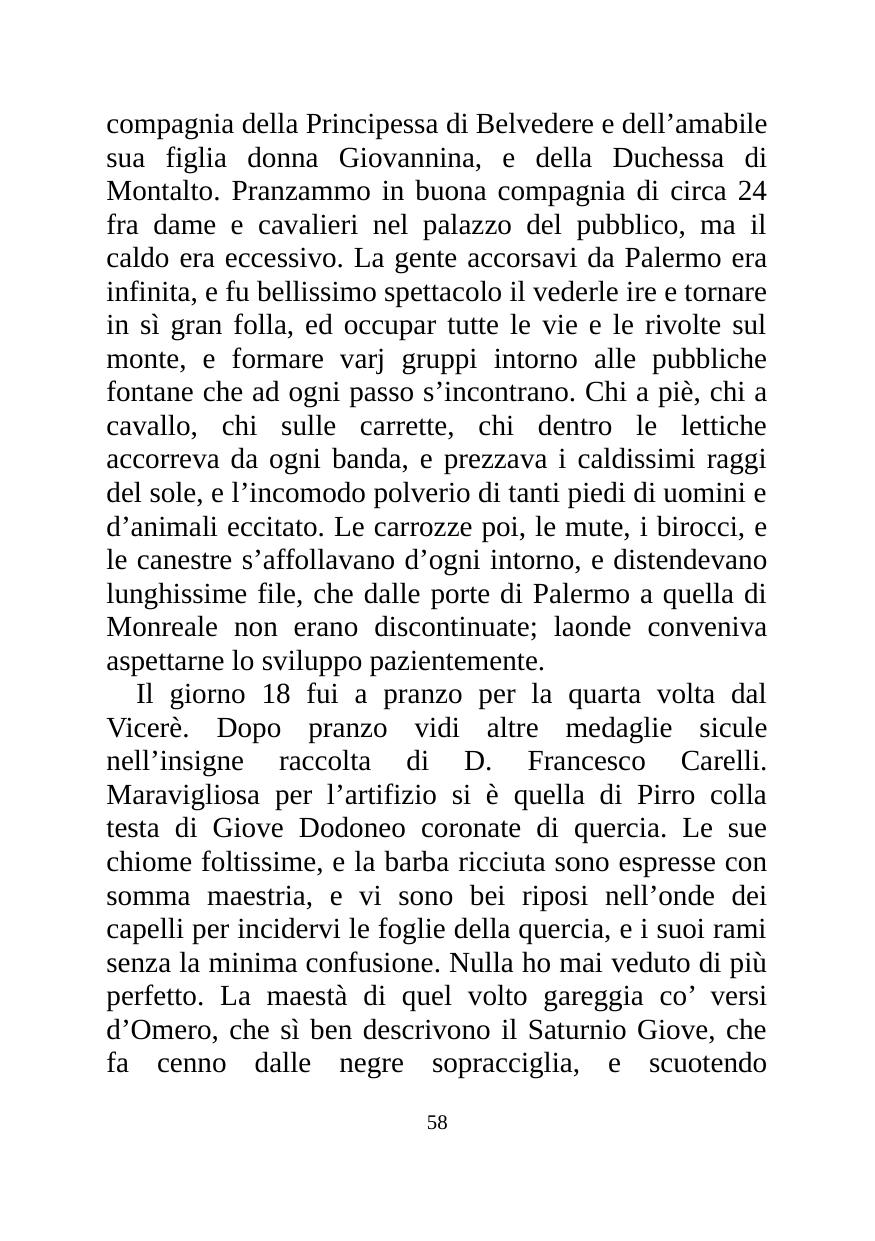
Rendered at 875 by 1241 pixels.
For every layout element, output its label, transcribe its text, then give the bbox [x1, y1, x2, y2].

text compagnia della Principessa di Belvedere e dell’amabile sua figlia donna Giovannina, e della Duchessa di Montalto. Pranzammo in buona compagnia di circa 24 fra dame e cavalieri nel palazzo del pubblico, ma il caldo era eccessivo. La gente accorsavi da Palermo era infinita, e fu bellissimo spettacolo il vederle ire e tornare in sì gran folla, ed occupar tutte le vie e le rivolte sul monte, e formare varj gruppi intorno alle pubbliche fontane che ad ogni passo s’incontrano. Chi a piè, chi a cavallo, chi sulle carrette, chi dentro le lettiche accorreva da ogni banda, e prezzava i caldissimi raggi del sole, e l’incomodo polverio di tanti piedi di uomini e d’animali eccitato. Le carrozze poi, le mute, i birocci, e le canestre s’affollavano d’ogni intorno, e distendevano lunghissime file, che dalle porte di Palermo a quella di Monreale non erano discontinuate; laonde conveniva aspettarne lo sviluppo pazientemente. [106, 106, 768, 676]
text Il giorno 18 fui a pranzo per la quarta volta dal Vicerè. Dopo pranzo vidi altre medaglie sicule nell’insigne raccolta di D. Francesco Carelli. Maravigliosa per l’artifizio si è quella di Pirro colla testa di Giove Dodoneo coronate di quercia. Le sue chiome foltissime, e la barba ricciuta sono espresse con somma maestria, e vi sono bei riposi nell’onde dei capelli per incidervi le foglie della quercia, e i suoi rami senza la minima confusione. Nulla ho mai veduto di più perfetto. La maestà di quel volto gareggia co’ versi d’Omero, che sì ben descrivono il Saturnio Giove, che fa cenno dalle negre sopracciglia, e scuotendo [106, 676, 768, 1079]
